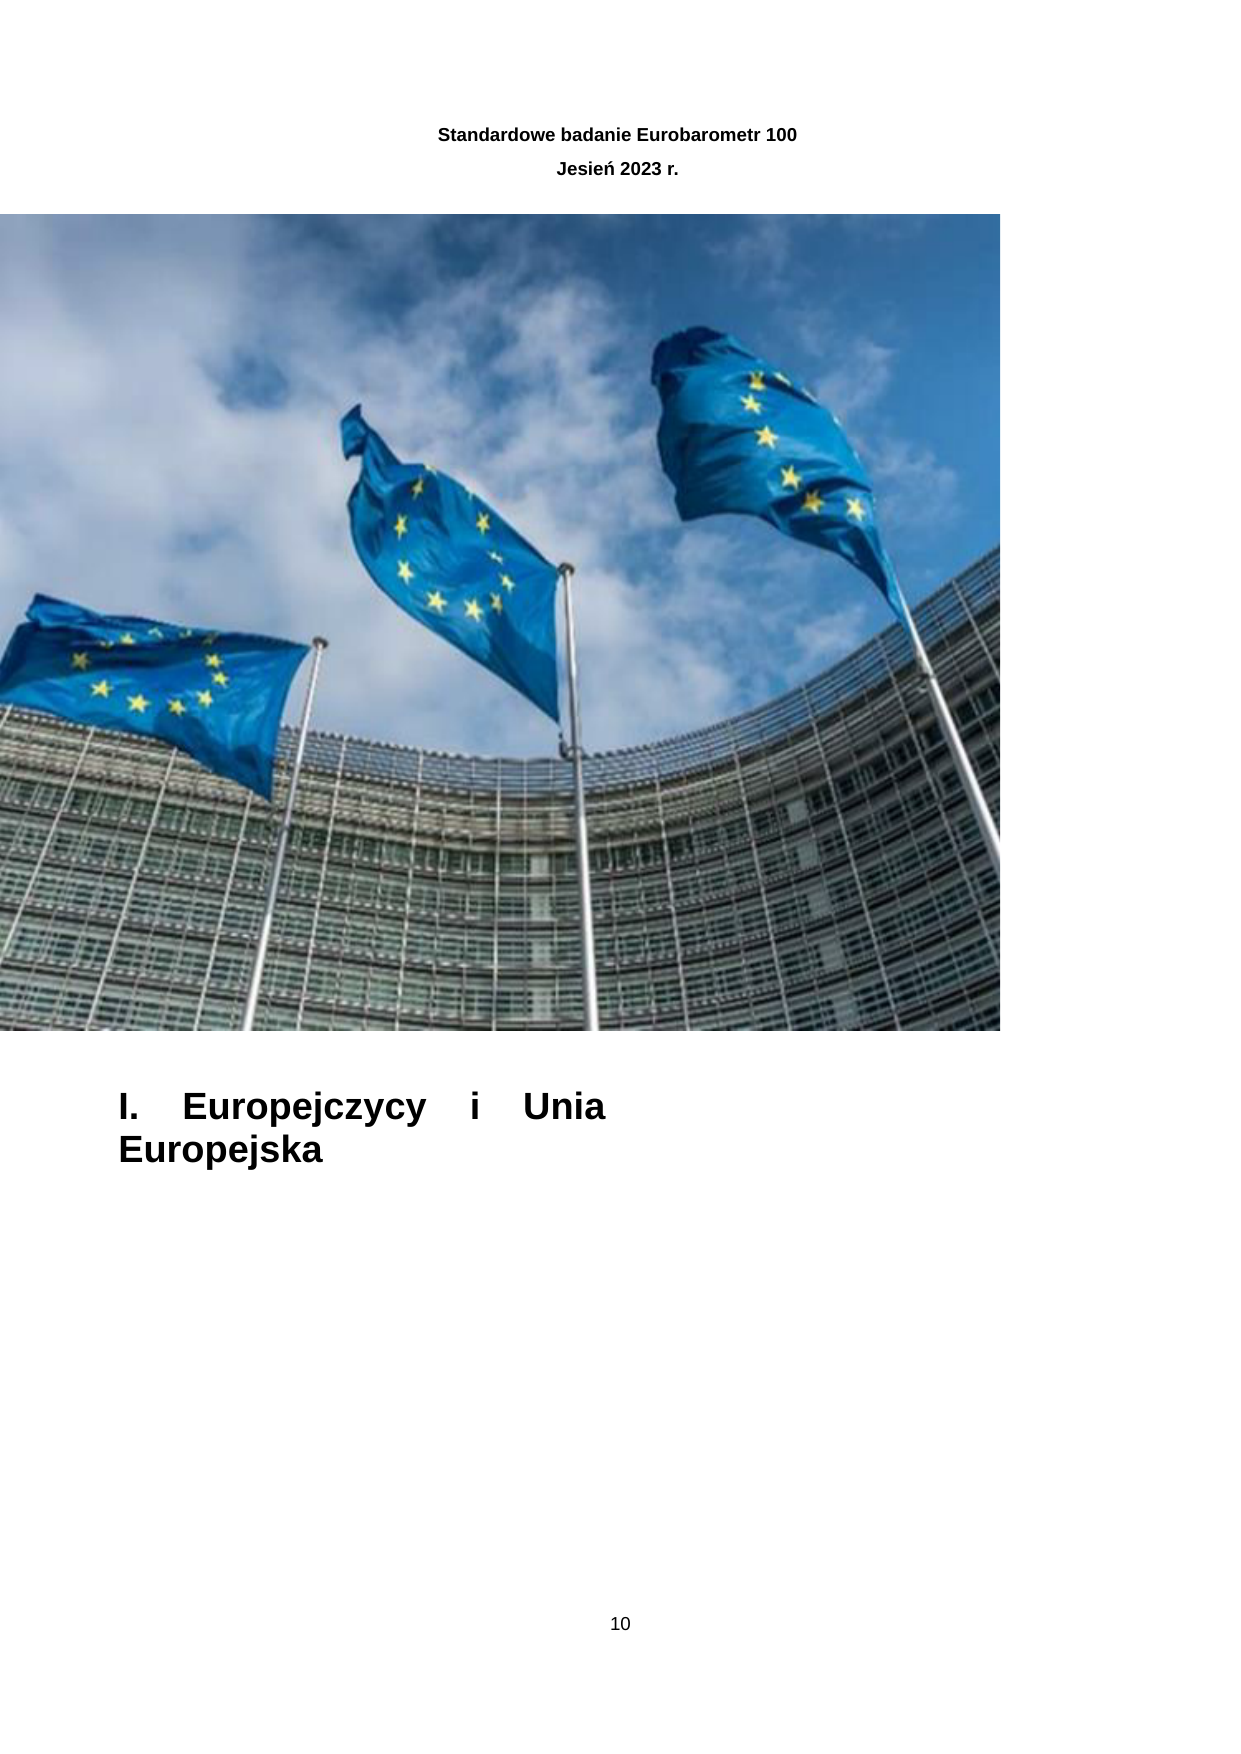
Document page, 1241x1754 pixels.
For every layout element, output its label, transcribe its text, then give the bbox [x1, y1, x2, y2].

picture [0, 214, 1001, 1031]
subtitle I. Europejczycy i Unia Europejska [118, 1083, 605, 1171]
